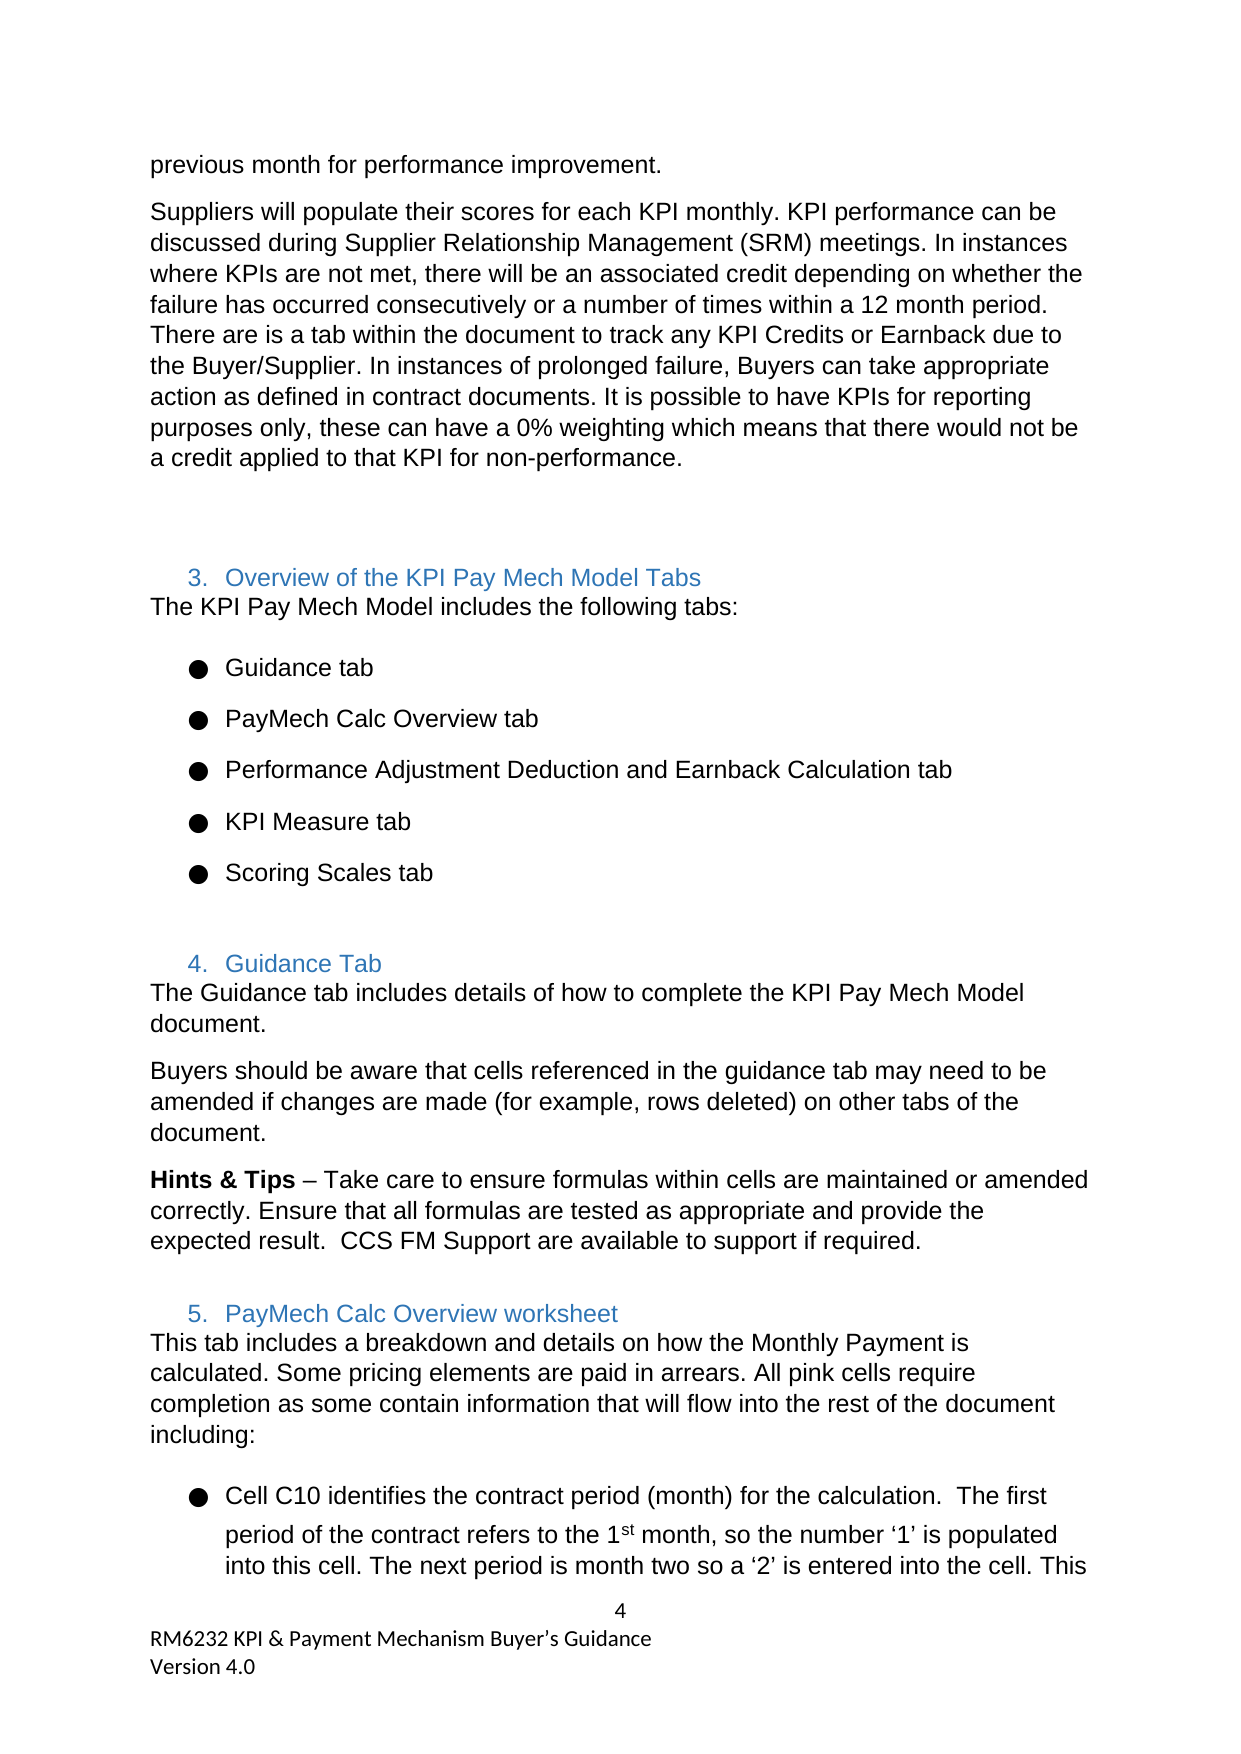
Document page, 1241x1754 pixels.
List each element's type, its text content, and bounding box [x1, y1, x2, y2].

subtitle Overview of the KPI Pay Mech Model Tabs [187, 563, 1090, 592]
text Suppliers will populate their scores for each KPI monthly. KPI performance can be discussed during Supplier Relationship Management (SRM) meetings. In instances where KPIs are not met, there will be an associated credit depending on whether the failure has occurred consecutively or a number of times within a 12 month period. There are is a tab within the document to track any KPI Credits or Earnback due to the Buyer/Supplier. In instances of prolonged failure, Buyers can take appropriate action as defined in contract documents. It is possible to have KPIs for reporting purposes only, these can have a 0% weighting which means that there would not be a credit applied to that KPI for non-performance. [150, 197, 1090, 472]
subtitle Guidance Tab [187, 949, 1090, 978]
subtitle PayMech Calc Overview worksheet [187, 1299, 1090, 1327]
list KPI Measure tab [187, 793, 1090, 844]
list Cell C10 identifies the contract period (month) for the calculation. The first period of the contract refers to the 1st month, so the number ‘1’ is populated into this cell. The next period is month two so a ‘2’ is entered into the cell. This [187, 1467, 1090, 1580]
list PayMech Calc Overview tab [187, 690, 1090, 742]
list Guidance tab [187, 639, 1090, 690]
text The KPI Pay Mech Model includes the following tabs: [150, 592, 1090, 621]
text previous month for performance improvement. [150, 150, 1090, 179]
text This tab includes a breakdown and details on how the Monthly Payment is calculated. Some pricing elements are paid in arrears. All pink cells require completion as some contain information that will flow into the rest of the document including: [150, 1327, 1090, 1448]
text Hints & Tips – Take care to ensure formulas within cells are maintained or amended correctly. Ensure that all formulas are tested as appropriate and provide the expected result. CCS FM Support are available to support if required. [150, 1165, 1090, 1255]
list Scoring Scales tab [187, 844, 1090, 895]
text Buyers should be aware that cells referenced in the guidance tab may need to be amended if changes are made (for example, rows deleted) on other tabs of the document. [150, 1056, 1090, 1146]
list Performance Adjustment Deduction and Earnback Calculation tab [187, 742, 1090, 793]
text The Guidance tab includes details of how to complete the KPI Pay Mech Model document. [150, 978, 1090, 1037]
